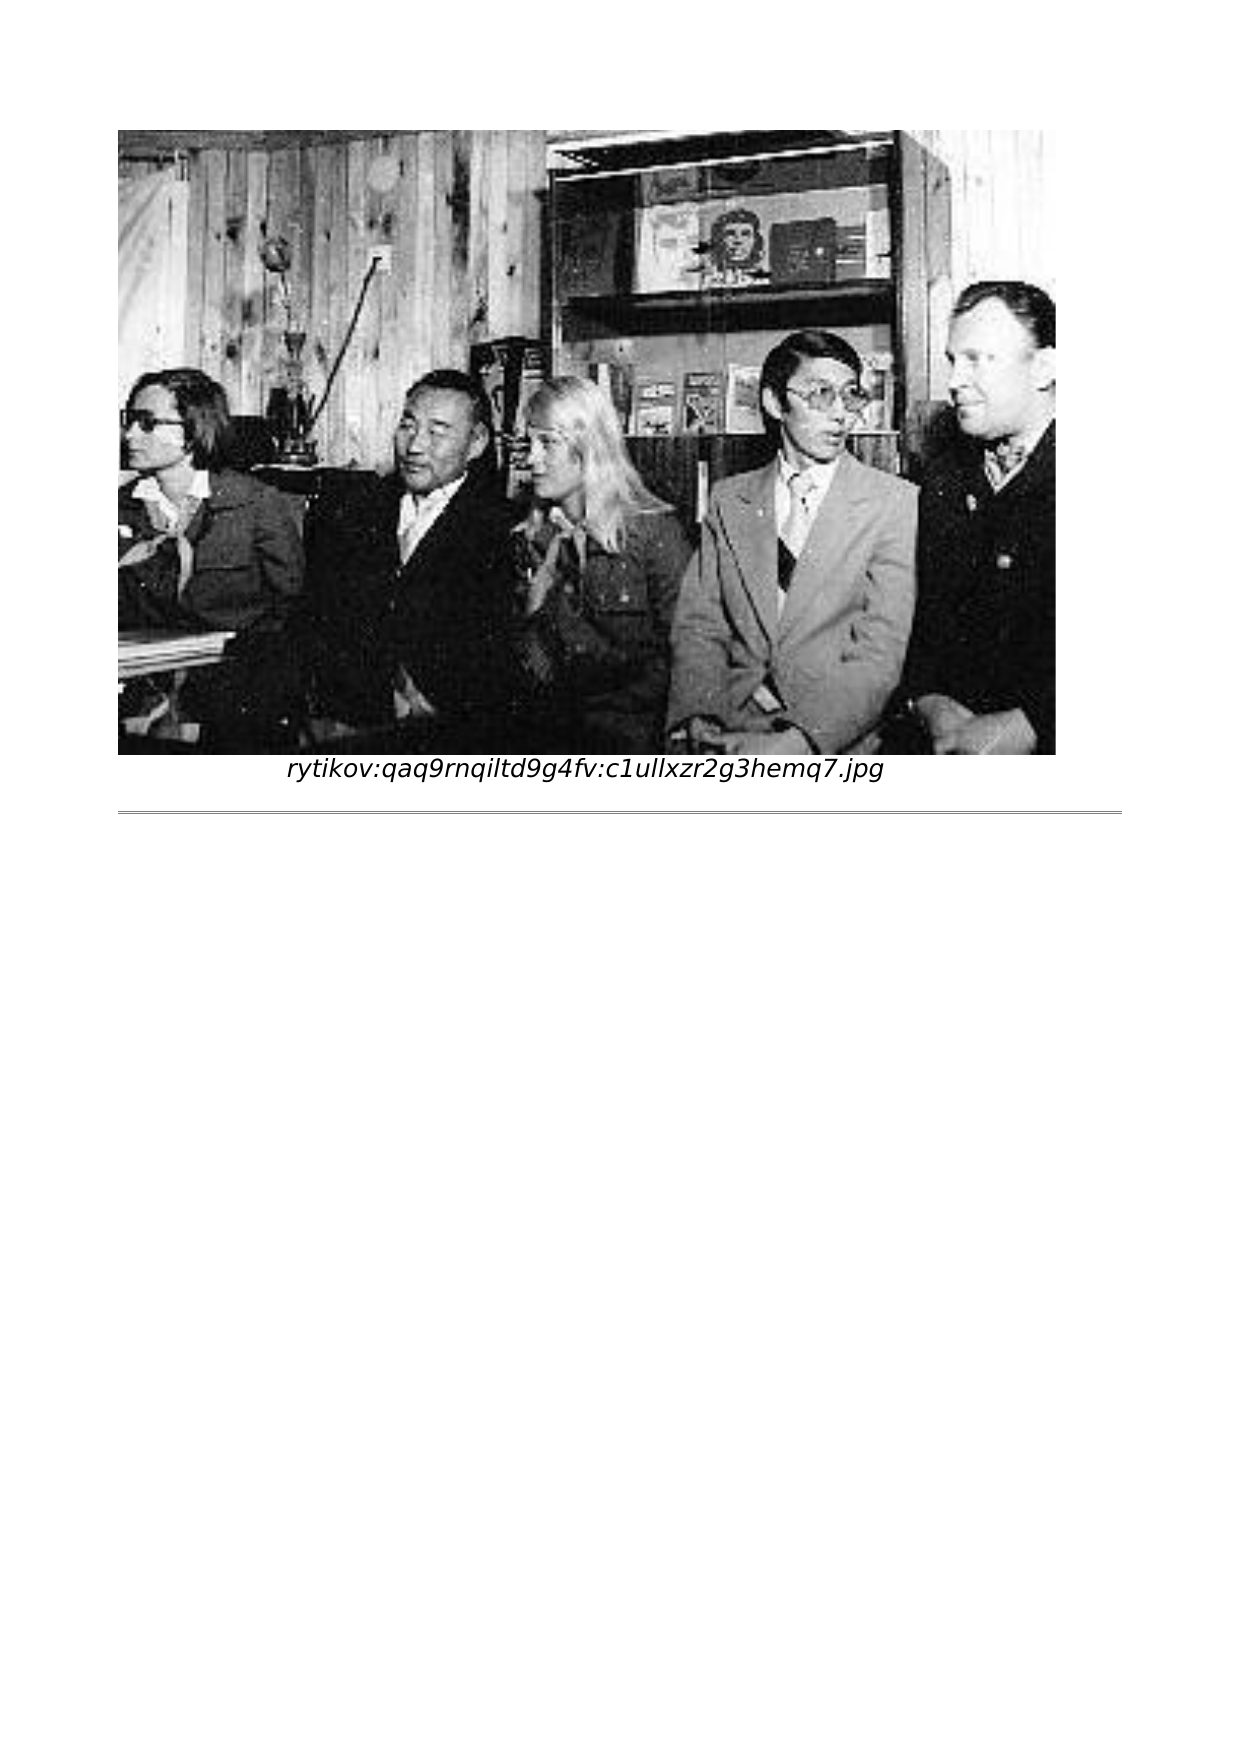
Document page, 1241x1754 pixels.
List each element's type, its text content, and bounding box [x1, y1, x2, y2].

text rytikov:qaq9rnqiltd9g4fv:c1ullxzr2g3hemq7.jpg [118, 755, 1056, 784]
picture [118, 130, 1056, 755]
